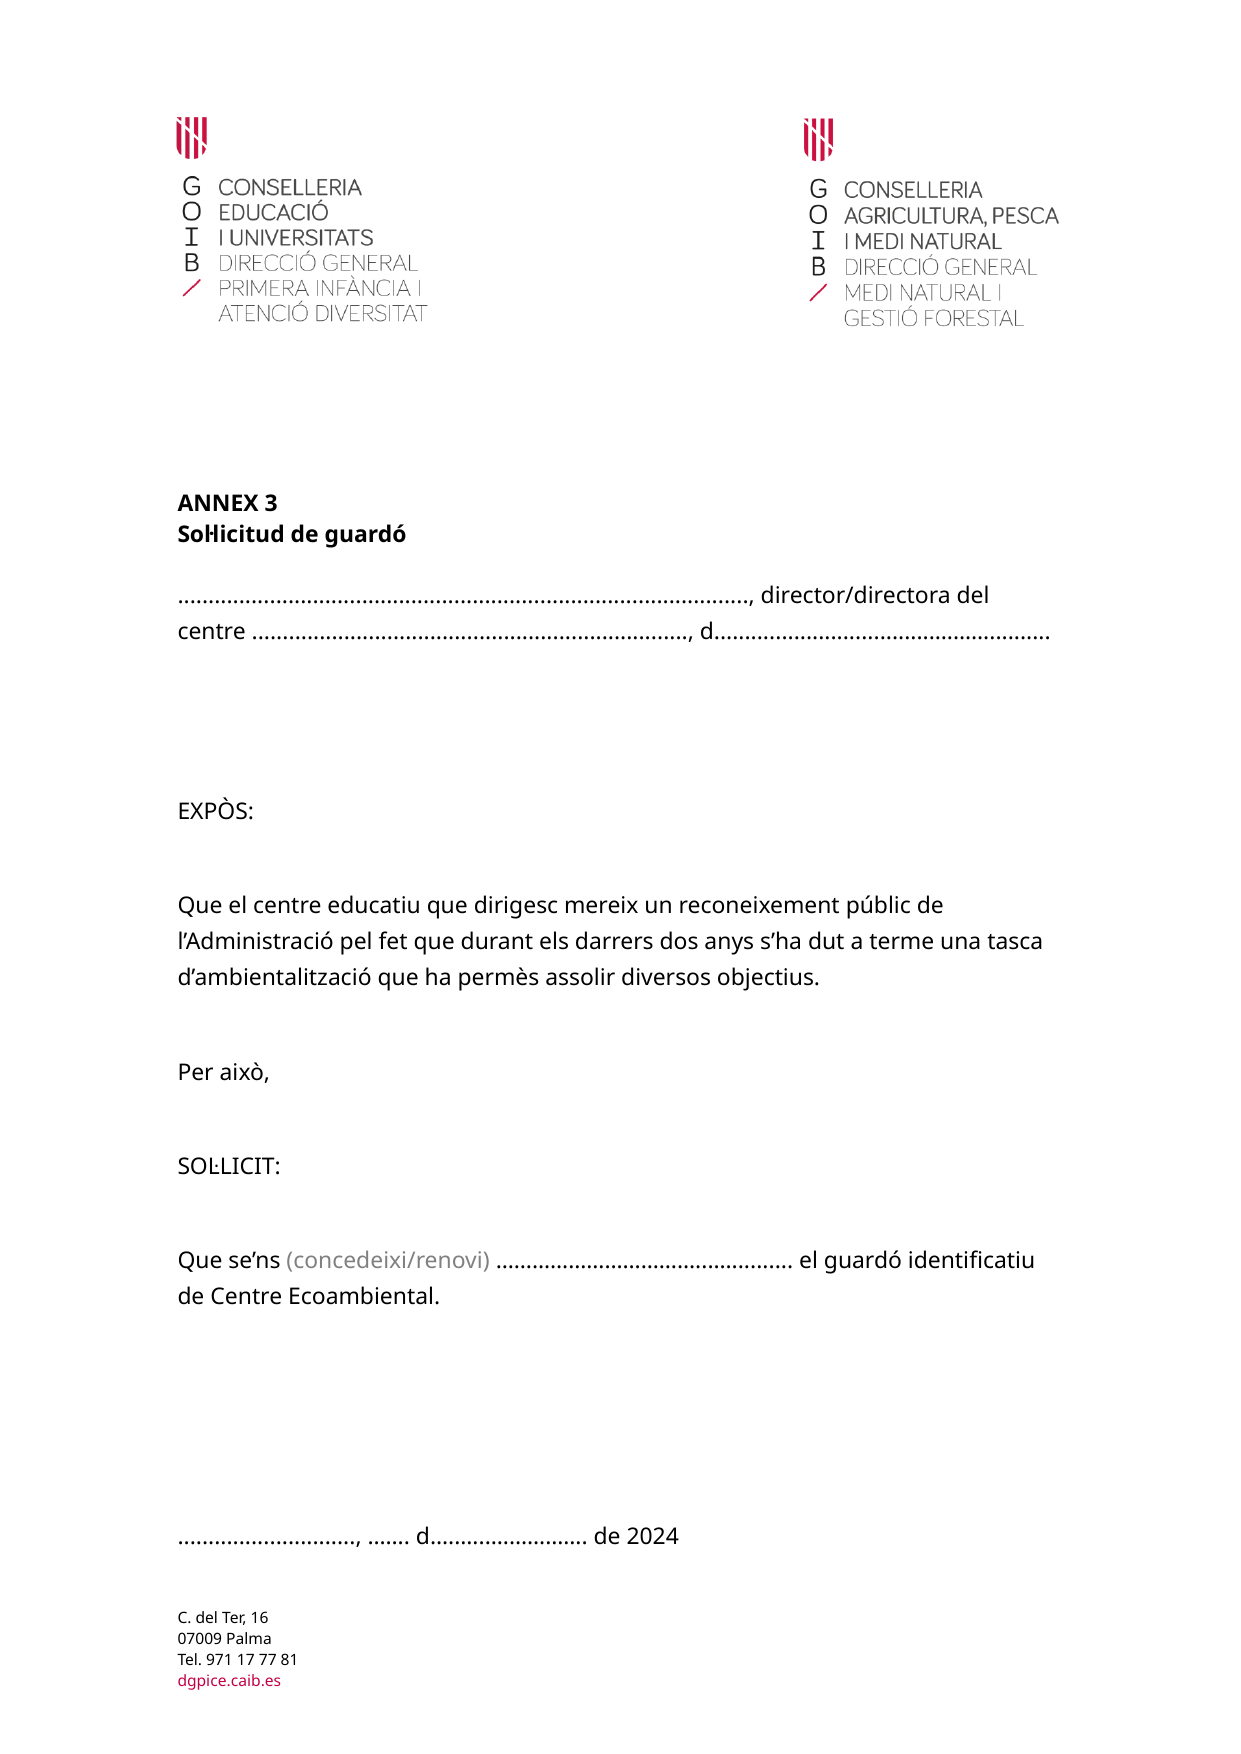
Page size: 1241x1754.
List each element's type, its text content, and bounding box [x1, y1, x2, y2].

text ANNEX 3 [177, 487, 1063, 518]
text EXPÒS: [177, 795, 1063, 826]
text ............................., ……. d…..…..……………. de 2024 [177, 1520, 1063, 1551]
text Que el centre educatiu que dirigesc mereix un reconeixement públic de l’Administració pel fet que durant els darrers dos anys s’ha dut a terme una tasca d’ambientalització que ha permès assolir diversos objectius. [177, 889, 1063, 992]
text Que se’ns (concedeixi/renovi) ………………………….….…........... el guardó identificatiu de Centre Ecoambiental. [177, 1244, 1063, 1311]
text Per això, [177, 1055, 1063, 1087]
text ............................................................................................., director/directora del centre ......................................................................., d....................................……….......... [177, 579, 1063, 646]
text SOL·LICIT: [177, 1150, 1063, 1181]
text Sol·licitud de guardó [177, 518, 1063, 550]
